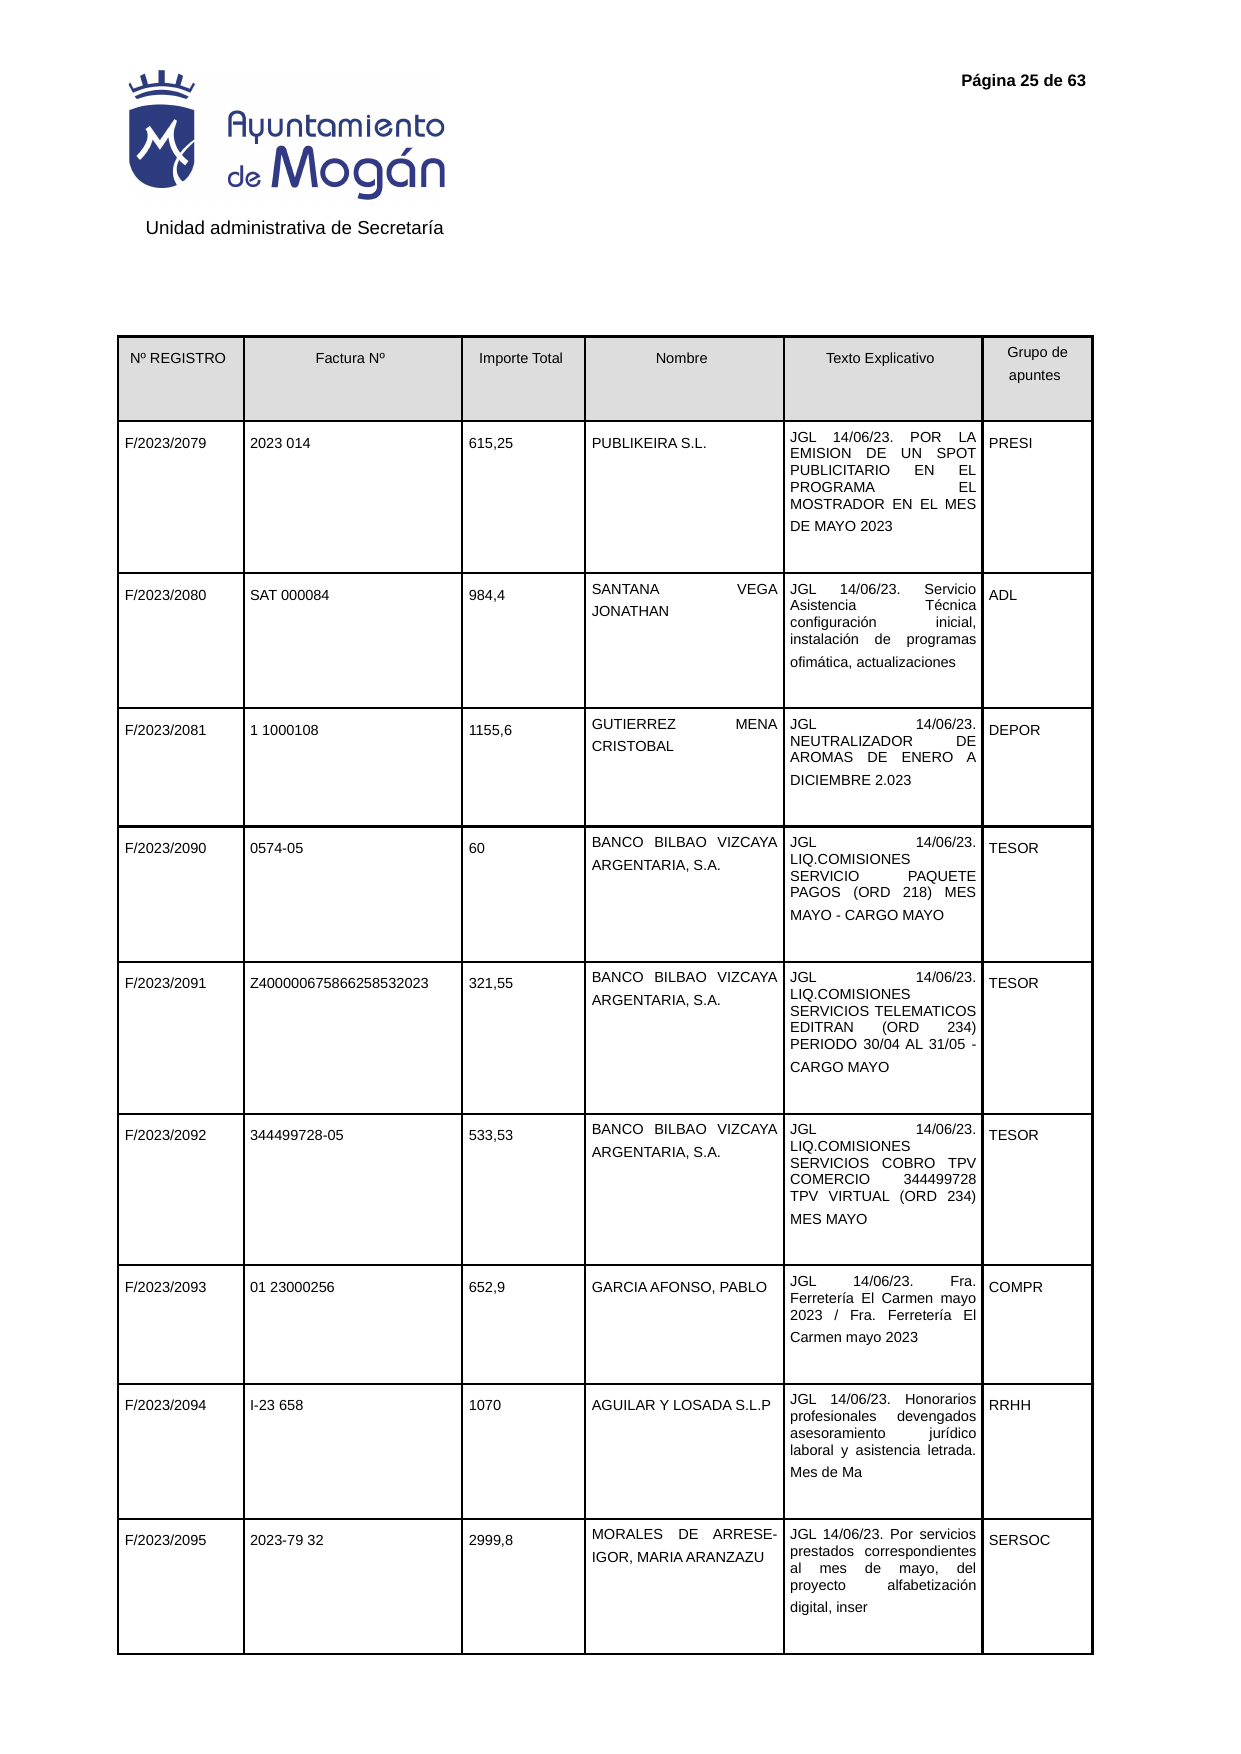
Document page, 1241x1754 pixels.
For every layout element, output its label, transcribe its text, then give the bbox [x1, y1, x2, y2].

table_cell 615,25 [463, 422, 584, 572]
table_header Nº REGISTRO [119, 338, 243, 420]
table_cell JGL 14/06/23. LIQ.COMISIONES SERVICIOS COBRO TPV COMERCIO 344499728 TPV VIRTUAL (ORD 234) MES MAYO [785, 1115, 981, 1264]
table_header Nombre [586, 338, 783, 420]
table_cell 2023-79 32 [245, 1520, 461, 1653]
table_header Grupo de apuntes [984, 338, 1091, 420]
table_cell TESOR [984, 828, 1091, 961]
table_header Importe Total [463, 338, 584, 420]
table_cell RRHH [984, 1385, 1091, 1518]
table_cell 1155,6 [463, 709, 584, 825]
table_cell F/2023/2079 [119, 422, 243, 572]
table_cell BANCO BILBAO VIZCAYA ARGENTARIA, S.A. [586, 1115, 783, 1264]
table_cell TESOR [984, 1115, 1091, 1264]
table_cell JGL 14/06/23. LIQ.COMISIONES SERVICIOS TELEMATICOS EDITRAN (ORD 234) PERIODO 30/04 AL 31/05 - CARGO MAYO [785, 963, 981, 1112]
table_cell GARCIA AFONSO, PABLO [586, 1266, 783, 1383]
table_cell BANCO BILBAO VIZCAYA ARGENTARIA, S.A. [586, 828, 783, 961]
table_cell GUTIERREZ MENA CRISTOBAL [586, 709, 783, 825]
table_cell 01 23000256 [245, 1266, 461, 1383]
table_cell BANCO BILBAO VIZCAYA ARGENTARIA, S.A. [586, 963, 783, 1112]
table_cell DEPOR [984, 709, 1091, 825]
table_cell F/2023/2081 [119, 709, 243, 825]
table_cell TESOR [984, 963, 1091, 1112]
table_cell 1 1000108 [245, 709, 461, 825]
table_cell 321,55 [463, 963, 584, 1112]
table_cell F/2023/2093 [119, 1266, 243, 1383]
table_cell F/2023/2094 [119, 1385, 243, 1518]
table_cell Z400000675866258532023 [245, 963, 461, 1112]
table_header Texto Explicativo [785, 338, 981, 420]
table_cell ADL [984, 574, 1091, 707]
table_cell 652,9 [463, 1266, 584, 1383]
table_cell 344499728-05 [245, 1115, 461, 1264]
table_cell JGL 14/06/23. Fra. Ferretería El Carmen mayo 2023 / Fra. Ferretería El Carmen mayo 2023 [785, 1266, 981, 1383]
table_cell F/2023/2092 [119, 1115, 243, 1264]
table_cell JGL 14/06/23. Servicio Asistencia Técnica configuración inicial, instalación de programas ofimática, actualizaciones [785, 574, 981, 707]
table_cell F/2023/2080 [119, 574, 243, 707]
table_cell 0574-05 [245, 828, 461, 961]
table_cell JGL 14/06/23. NEUTRALIZADOR DE AROMAS DE ENERO A DICIEMBRE 2.023 [785, 709, 981, 825]
picture [128, 70, 445, 206]
table_cell SERSOC [984, 1520, 1091, 1653]
table_cell SAT 000084 [245, 574, 461, 707]
table_cell I-23 658 [245, 1385, 461, 1518]
table_cell 984,4 [463, 574, 584, 707]
table_cell PUBLIKEIRA S.L. [586, 422, 783, 572]
table_cell 2999,8 [463, 1520, 584, 1653]
table_cell JGL 14/06/23. Honorarios profesionales devengados asesoramiento jurídico laboral y asistencia letrada. Mes de Ma [785, 1385, 981, 1518]
table_cell JGL 14/06/23. LIQ.COMISIONES SERVICIO PAQUETE PAGOS (ORD 218) MES MAYO - CARGO MAYO [785, 828, 981, 961]
table_cell AGUILAR Y LOSADA S.L.P [586, 1385, 783, 1518]
table_cell F/2023/2091 [119, 963, 243, 1112]
table_cell JGL 14/06/23. POR LA EMISION DE UN SPOT PUBLICITARIO EN EL PROGRAMA EL MOSTRADOR EN EL MES DE MAYO 2023 [785, 422, 981, 572]
table_cell 1070 [463, 1385, 584, 1518]
table_cell F/2023/2090 [119, 828, 243, 961]
table_cell JGL 14/06/23. Por servicios prestados correspondientes al mes de mayo, del proyecto alfabetización digital, inser [785, 1520, 981, 1653]
table_cell 2023 014 [245, 422, 461, 572]
table_cell 533,53 [463, 1115, 584, 1264]
table_cell COMPR [984, 1266, 1091, 1383]
table_cell F/2023/2095 [119, 1520, 243, 1653]
table_cell PRESI [984, 422, 1091, 572]
table_cell SANTANA VEGA JONATHAN [586, 574, 783, 707]
table_cell MORALES DE ARRESE-IGOR, MARIA ARANZAZU [586, 1520, 783, 1653]
table_cell 60 [463, 828, 584, 961]
table_header Factura Nº [245, 338, 461, 420]
